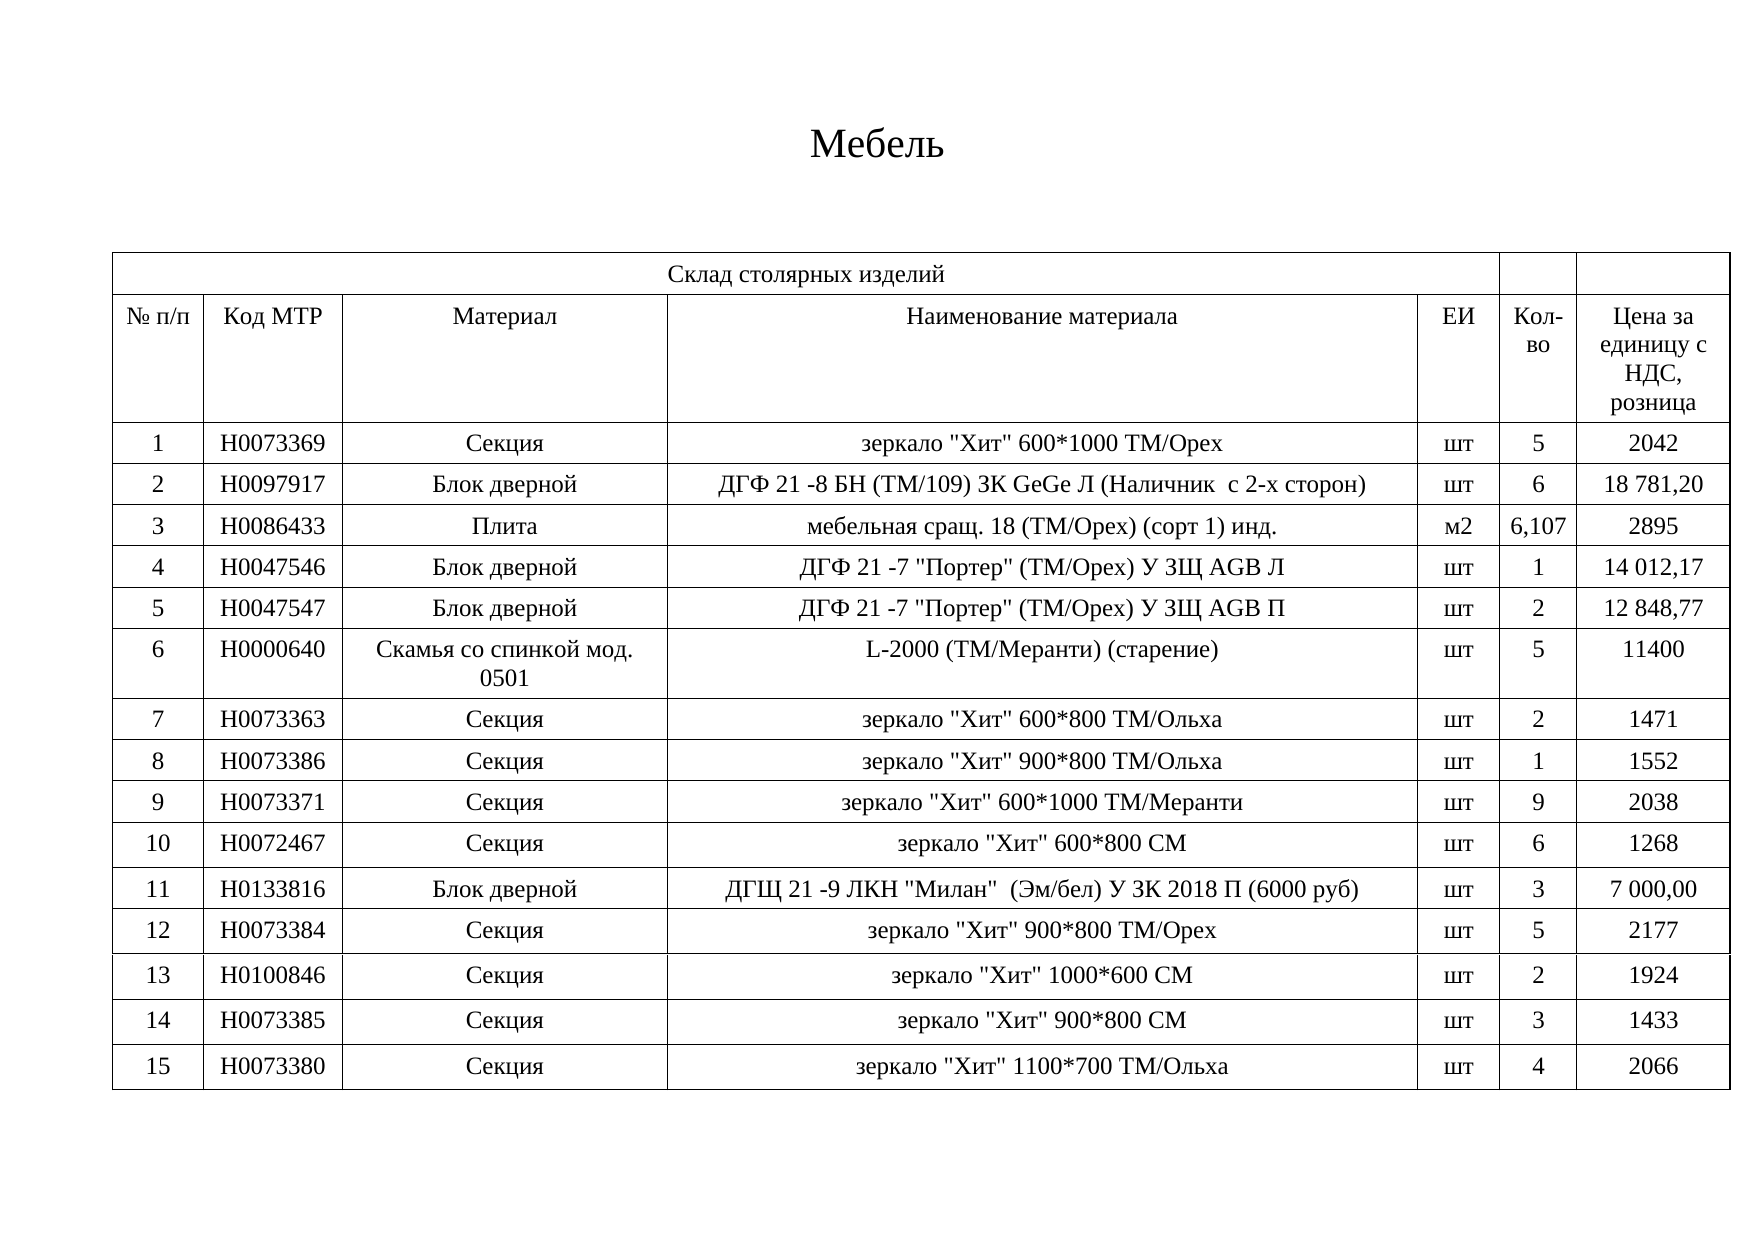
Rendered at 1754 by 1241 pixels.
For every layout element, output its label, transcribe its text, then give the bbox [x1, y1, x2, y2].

table_cell Блок дверной [343, 588, 667, 628]
table_cell Плита [343, 505, 667, 545]
table_cell шт [1418, 781, 1499, 822]
table_cell 1 [1500, 546, 1576, 587]
table_cell Секция [343, 823, 667, 867]
table_cell Н0073384 [204, 909, 342, 953]
table_cell шт [1418, 588, 1499, 628]
table_header [1577, 253, 1729, 294]
table_cell Н0072467 [204, 823, 342, 867]
table_cell 13 [113, 955, 203, 999]
table_cell 3 [1500, 1000, 1576, 1044]
table_cell шт [1418, 546, 1499, 587]
table_cell Н0047546 [204, 546, 342, 587]
table_cell зеркало "Хит" 600*1000 ТМ/Орех [668, 423, 1417, 463]
table_cell 2 [113, 464, 203, 504]
table_cell шт [1418, 464, 1499, 504]
table_cell 7 000,00 [1577, 868, 1729, 908]
table_cell Н0133816 [204, 868, 342, 908]
table_cell шт [1418, 1045, 1499, 1089]
table_cell Материал [343, 295, 667, 422]
table_cell 9 [1500, 781, 1576, 822]
table_cell 4 [1500, 1045, 1576, 1089]
table_cell Секция [343, 909, 667, 953]
table_cell 2042 [1577, 423, 1729, 463]
table_cell мебельная сращ. 18 (ТМ/Орех) (сорт 1) инд. [668, 505, 1417, 545]
table_cell Н0100846 [204, 955, 342, 999]
table_cell 2895 [1577, 505, 1729, 545]
table_cell шт [1418, 909, 1499, 953]
table_cell 11 [113, 868, 203, 908]
table_cell ДГФ 21 -7 "Портер" (ТМ/Орех) У ЗЩ AGB П [668, 588, 1417, 628]
table_cell зеркало "Хит" 600*800 СМ [668, 823, 1417, 867]
table_cell 9 [113, 781, 203, 822]
table_cell 5 [1500, 909, 1576, 953]
table_cell зеркало "Хит" 600*1000 ТМ/Меранти [668, 781, 1417, 822]
table_header Склад столярных изделий [113, 253, 1499, 294]
table_cell Кол-во [1500, 295, 1576, 422]
table_cell зеркало "Хит" 1100*700 ТМ/Ольха [668, 1045, 1417, 1089]
table_cell 2 [1500, 955, 1576, 999]
table_cell 8 [113, 740, 203, 780]
table_cell шт [1418, 740, 1499, 780]
text Мебель [118, 118, 1636, 166]
table_cell Секция [343, 1000, 667, 1044]
table_header [1500, 253, 1576, 294]
table_cell шт [1418, 629, 1499, 698]
table_cell 1 [1500, 740, 1576, 780]
table_cell L-2000 (ТМ/Меранти) (старение) [668, 629, 1417, 698]
table_cell зеркало "Хит" 900*800 СМ [668, 1000, 1417, 1044]
table_cell 1 [113, 423, 203, 463]
table_cell Код МТР [204, 295, 342, 422]
table_cell зеркало "Хит" 1000*600 СМ [668, 955, 1417, 999]
table_cell 14 012,17 [1577, 546, 1729, 587]
table_cell Скамья со спинкой мод. 0501 [343, 629, 667, 698]
table_cell Наименование материала [668, 295, 1417, 422]
table_cell 6 [1500, 823, 1576, 867]
table_cell ДГФ 21 -7 "Портер" (ТМ/Орех) У ЗЩ AGB Л [668, 546, 1417, 587]
table_cell Блок дверной [343, 868, 667, 908]
table_cell 3 [1500, 868, 1576, 908]
table_cell 5 [113, 588, 203, 628]
table_cell 12 848,77 [1577, 588, 1729, 628]
table_cell 1552 [1577, 740, 1729, 780]
table_cell 11400 [1577, 629, 1729, 698]
table_cell 1433 [1577, 1000, 1729, 1044]
table_cell шт [1418, 823, 1499, 867]
table_cell 14 [113, 1000, 203, 1044]
table_cell 5 [1500, 629, 1576, 698]
table_cell шт [1418, 1000, 1499, 1044]
table_cell 6,107 [1500, 505, 1576, 545]
table_cell Н0073385 [204, 1000, 342, 1044]
table_cell Н0086433 [204, 505, 342, 545]
table_cell 1924 [1577, 955, 1729, 999]
table_cell Н0073386 [204, 740, 342, 780]
table_cell Секция [343, 699, 667, 739]
table_cell шт [1418, 868, 1499, 908]
table_cell Блок дверной [343, 546, 667, 587]
table_cell 2177 [1577, 909, 1729, 953]
table_cell шт [1418, 955, 1499, 999]
table_cell Секция [343, 423, 667, 463]
table_cell Н0047547 [204, 588, 342, 628]
table_cell зеркало "Хит" 900*800 ТМ/Орех [668, 909, 1417, 953]
table_cell 6 [113, 629, 203, 698]
table_cell ДГФ 21 -8 БН (ТМ/109) ЗК GeGe Л (Наличник с 2-х сторон) [668, 464, 1417, 504]
table_cell шт [1418, 699, 1499, 739]
table_cell 7 [113, 699, 203, 739]
table_cell 10 [113, 823, 203, 867]
table_cell 15 [113, 1045, 203, 1089]
table_cell Секция [343, 740, 667, 780]
table_cell зеркало "Хит" 600*800 ТМ/Ольха [668, 699, 1417, 739]
table_cell 6 [1500, 464, 1576, 504]
table_cell Н0073369 [204, 423, 342, 463]
table_cell Н0073371 [204, 781, 342, 822]
table_cell 3 [113, 505, 203, 545]
table_cell Н0073363 [204, 699, 342, 739]
table_cell 2 [1500, 699, 1576, 739]
table_cell 12 [113, 909, 203, 953]
table_cell 1268 [1577, 823, 1729, 867]
table_cell Секция [343, 1045, 667, 1089]
table_cell Секция [343, 781, 667, 822]
table_cell Н0073380 [204, 1045, 342, 1089]
table_cell 2 [1500, 588, 1576, 628]
table_cell Цена за единицу с НДС, розница [1577, 295, 1729, 422]
table_cell № п/п [113, 295, 203, 422]
table_cell ДГЩ 21 -9 ЛКН "Милан" (Эм/бел) У ЗК 2018 П (6000 руб) [668, 868, 1417, 908]
table_cell Секция [343, 955, 667, 999]
table_cell Н0000640 [204, 629, 342, 698]
table_cell 4 [113, 546, 203, 587]
table_cell 2038 [1577, 781, 1729, 822]
table_cell м2 [1418, 505, 1499, 545]
table_cell зеркало "Хит" 900*800 ТМ/Ольха [668, 740, 1417, 780]
table_cell ЕИ [1418, 295, 1499, 422]
table_cell Н0097917 [204, 464, 342, 504]
table_cell 5 [1500, 423, 1576, 463]
table_cell 18 781,20 [1577, 464, 1729, 504]
table_cell шт [1418, 423, 1499, 463]
table_cell Блок дверной [343, 464, 667, 504]
table_cell 1471 [1577, 699, 1729, 739]
table_cell 2066 [1577, 1045, 1729, 1089]
